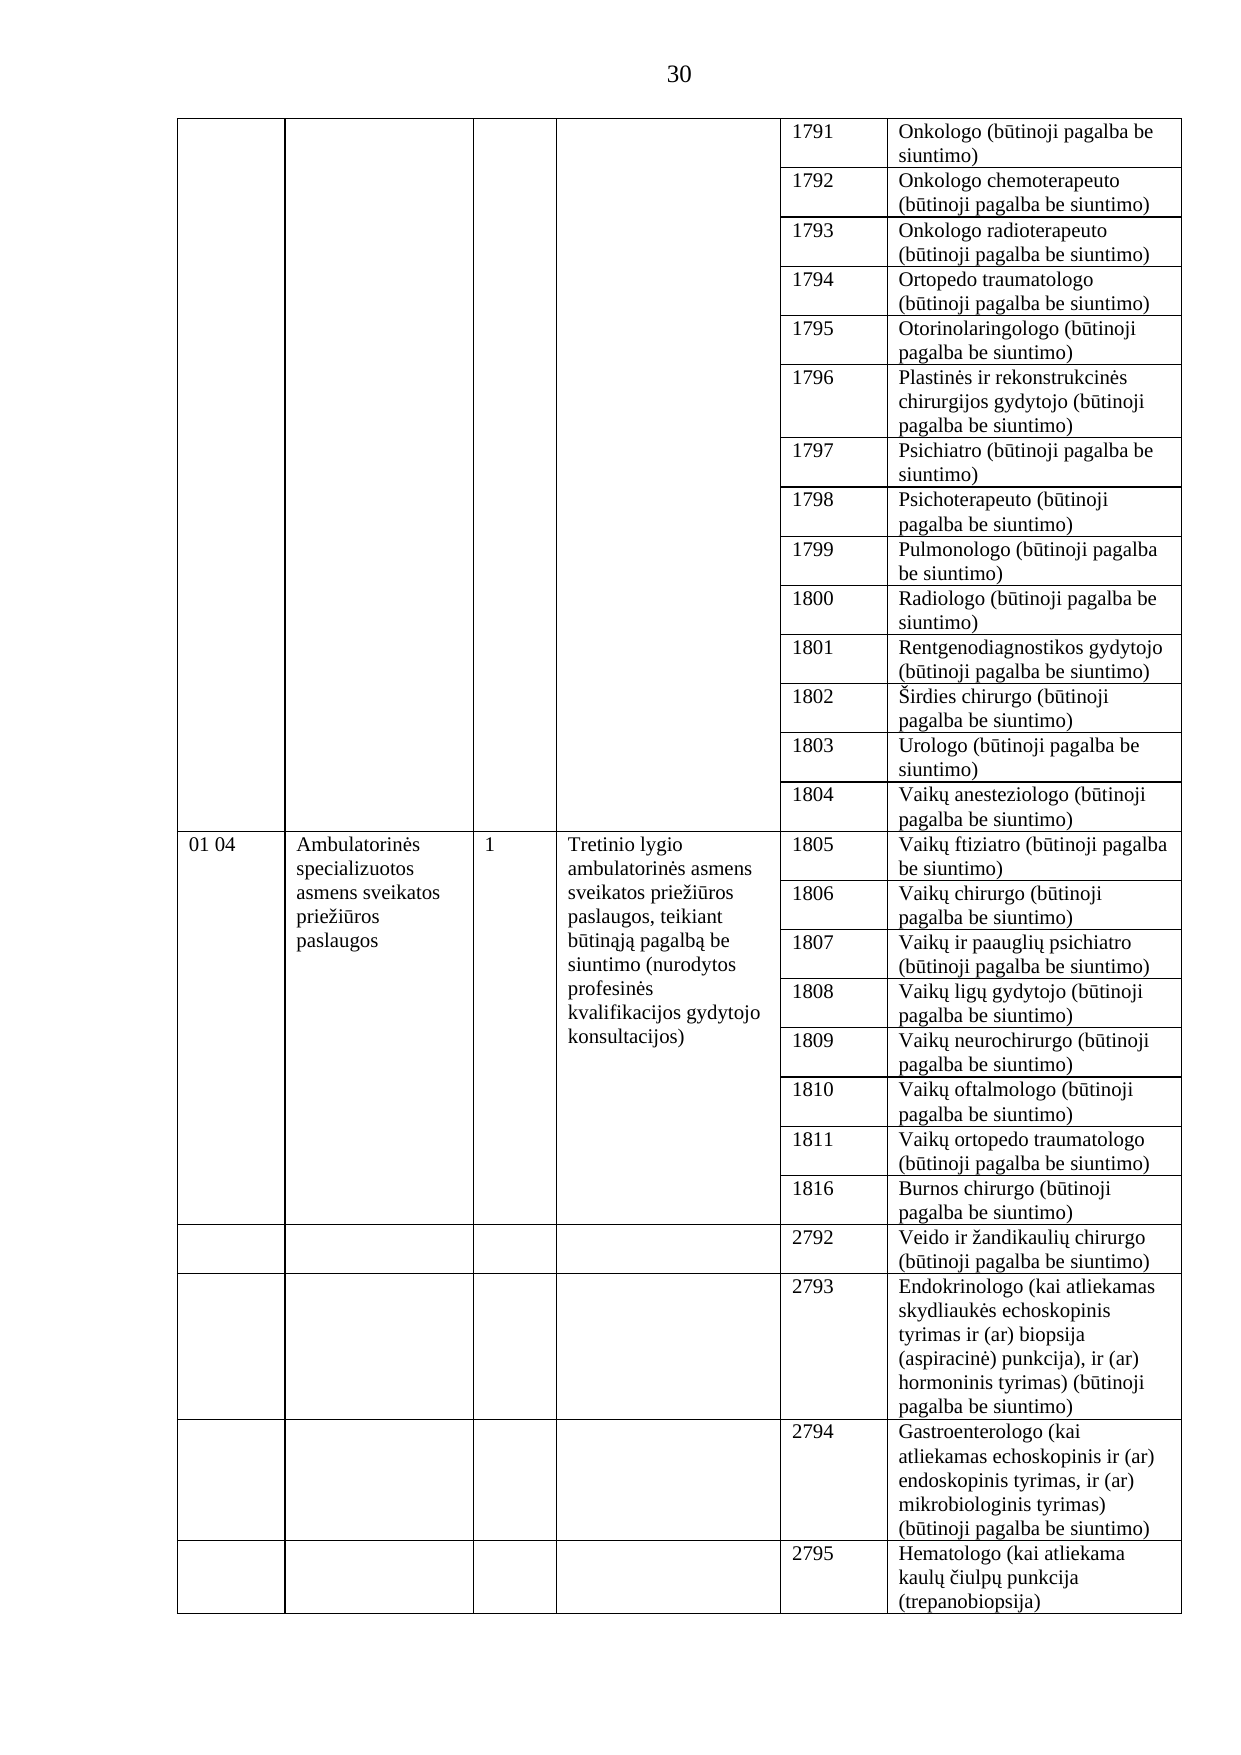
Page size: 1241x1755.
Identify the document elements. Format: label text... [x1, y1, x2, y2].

table_cell 1 [474, 832, 556, 1224]
table_cell Vaikų ortopedo traumatologo (būtinoji pagalba be siuntimo) [888, 1127, 1181, 1175]
table_cell Psichiatro (būtinoji pagalba be siuntimo) [888, 438, 1181, 486]
table_cell Veido ir žandikaulių chirurgo (būtinoji pagalba be siuntimo) [888, 1225, 1181, 1273]
table_cell 1791 [781, 119, 887, 167]
table_cell [474, 1225, 556, 1273]
table_cell Vaikų chirurgo (būtinoji pagalba be siuntimo) [888, 881, 1181, 929]
table_cell Otorinolaringologo (būtinoji pagalba be siuntimo) [888, 316, 1181, 364]
table_cell 2792 [781, 1225, 887, 1273]
table_cell [286, 1225, 473, 1273]
table_cell Vaikų ligų gydytojo (būtinoji pagalba be siuntimo) [888, 979, 1181, 1027]
table_cell 1792 [781, 168, 887, 216]
table_cell Psichoterapeuto (būtinoji pagalba be siuntimo) [888, 488, 1181, 536]
table_cell 2794 [781, 1420, 887, 1540]
table_cell [178, 1541, 284, 1613]
table_cell [286, 1274, 473, 1418]
table_cell 1796 [781, 365, 887, 437]
table_cell Radiologo (būtinoji pagalba be siuntimo) [888, 586, 1181, 634]
table_cell [474, 1274, 556, 1418]
table_cell [474, 1420, 556, 1540]
table_cell [557, 1420, 780, 1540]
table_cell 1793 [781, 218, 887, 266]
table_cell 1799 [781, 537, 887, 585]
table_cell Vaikų ftiziatro (būtinoji pagalba be siuntimo) [888, 832, 1181, 880]
table_cell Ambulatorinės specializuotos asmens sveikatos priežiūros paslaugos [286, 832, 473, 1224]
table_cell [557, 1274, 780, 1418]
table_cell Onkologo chemoterapeuto (būtinoji pagalba be siuntimo) [888, 168, 1181, 216]
table_cell Urologo (būtinoji pagalba be siuntimo) [888, 733, 1181, 781]
table_cell 1811 [781, 1127, 887, 1175]
table_cell Hematologo (kai atliekama kaulų čiulpų punkcija (trepanobiopsija) [888, 1541, 1181, 1613]
table_cell [178, 119, 284, 831]
table_cell Vaikų neurochirurgo (būtinoji pagalba be siuntimo) [888, 1028, 1181, 1076]
table_cell [474, 1541, 556, 1613]
table_cell Rentgenodiagnostikos gydytojo (būtinoji pagalba be siuntimo) [888, 635, 1181, 683]
table_cell Plastinės ir rekonstrukcinės chirurgijos gydytojo (būtinoji pagalba be siuntimo) [888, 365, 1181, 437]
table_cell Onkologo radioterapeuto (būtinoji pagalba be siuntimo) [888, 218, 1181, 266]
table_cell [178, 1225, 284, 1273]
table_cell 1798 [781, 488, 887, 536]
table_cell Endokrinologo (kai atliekamas skydliaukės echoskopinis tyrimas ir (ar) biopsija (aspiracinė) punkcija), ir (ar) hormoninis tyrimas) (būtinoji pagalba be siuntimo) [888, 1274, 1181, 1418]
table_cell 1807 [781, 930, 887, 978]
table_cell [474, 119, 556, 831]
table_cell Onkologo (būtinoji pagalba be siuntimo) [888, 119, 1181, 167]
table_cell 1797 [781, 438, 887, 486]
table_cell 1805 [781, 832, 887, 880]
table_cell [178, 1274, 284, 1418]
table_cell 2793 [781, 1274, 887, 1418]
table_cell 1804 [781, 783, 887, 831]
table_cell Vaikų ir paauglių psichiatro (būtinoji pagalba be siuntimo) [888, 930, 1181, 978]
table_cell [557, 119, 780, 831]
table_cell Tretinio lygio ambulatorinės asmens sveikatos priežiūros paslaugos, teikiant būtinąją pagalbą be siuntimo (nurodytos profesinės kvalifikacijos gydytojo konsultacijos) [557, 832, 780, 1224]
table_cell 1810 [781, 1078, 887, 1126]
table_cell 1801 [781, 635, 887, 683]
table_cell [557, 1541, 780, 1613]
table_cell 1803 [781, 733, 887, 781]
table_cell [557, 1225, 780, 1273]
table_cell Vaikų anesteziologo (būtinoji pagalba be siuntimo) [888, 783, 1181, 831]
table_cell [286, 1420, 473, 1540]
table_cell Širdies chirurgo (būtinoji pagalba be siuntimo) [888, 684, 1181, 732]
table_cell 1809 [781, 1028, 887, 1076]
table_cell 1800 [781, 586, 887, 634]
table_cell Pulmonologo (būtinoji pagalba be siuntimo) [888, 537, 1181, 585]
table_cell Vaikų oftalmologo (būtinoji pagalba be siuntimo) [888, 1078, 1181, 1126]
table_cell Burnos chirurgo (būtinoji pagalba be siuntimo) [888, 1176, 1181, 1224]
table_cell [178, 1420, 284, 1540]
table_cell [286, 1541, 473, 1613]
table_cell 2795 [781, 1541, 887, 1613]
table_cell Ortopedo traumatologo (būtinoji pagalba be siuntimo) [888, 267, 1181, 315]
table_cell [286, 119, 473, 831]
table_cell 1806 [781, 881, 887, 929]
table_cell Gastroenterologo (kai atliekamas echoskopinis ir (ar) endoskopinis tyrimas, ir (ar) mikrobiologinis tyrimas) (būtinoji pagalba be siuntimo) [888, 1420, 1181, 1540]
table_cell 01 04 [178, 832, 284, 1224]
table_cell 1816 [781, 1176, 887, 1224]
table_cell 1794 [781, 267, 887, 315]
table_cell 1808 [781, 979, 887, 1027]
table_cell 1795 [781, 316, 887, 364]
table_cell 1802 [781, 684, 887, 732]
